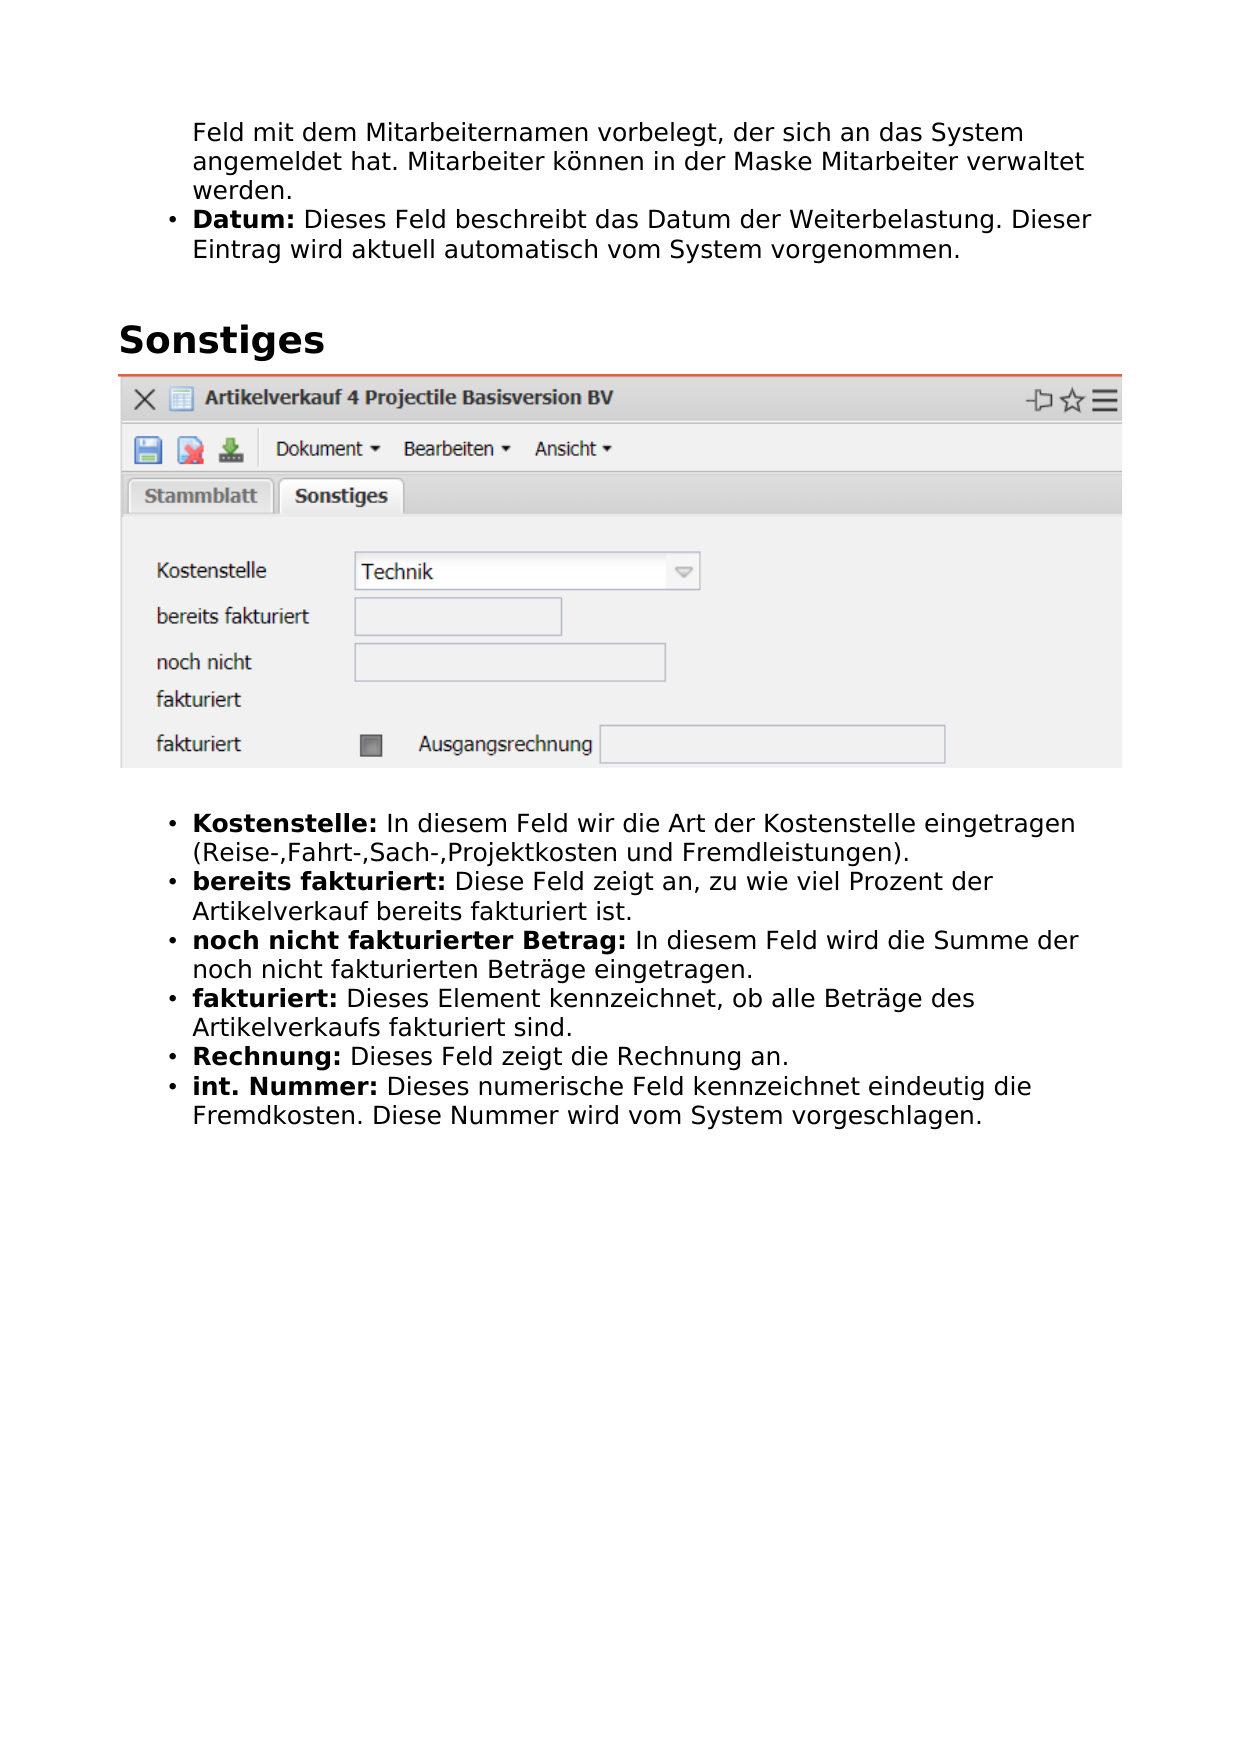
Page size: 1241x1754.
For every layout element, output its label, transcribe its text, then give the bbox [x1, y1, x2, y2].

list noch nicht fakturierter Betrag: In diesem Feld wird die Summe der noch nicht fakturierten Beträge eingetragen. [177, 926, 1122, 984]
list Datum: Dieses Feld beschreibt das Datum der Weiterbelastung. Dieser Eintrag wird aktuell automatisch vom System vorgenommen. [177, 206, 1122, 264]
list Kostenstelle: In diesem Feld wir die Art der Kostenstelle eingetragen (Reise-,Fahrt-,Sach-,Projektkosten und Fremdleistungen). [177, 809, 1122, 868]
subtitle Sonstiges [118, 318, 1122, 362]
list Feld mit dem Mitarbeiternamen vorbelegt, der sich an das System angemeldet hat. Mitarbeiter können in der Maske Mitarbeiter verwaltet werden. [177, 118, 1122, 206]
picture [118, 374, 1123, 768]
list bereits fakturiert: Diese Feld zeigt an, zu wie viel Prozent der Artikelverkauf bereits fakturiert ist. [177, 868, 1122, 926]
list Rechnung: Dieses Feld zeigt die Rechnung an. [177, 1043, 1122, 1072]
list int. Nummer: Dieses numerische Feld kennzeichnet eindeutig die Fremdkosten. Diese Nummer wird vom System vorgeschlagen. [177, 1072, 1122, 1130]
list fakturiert: Dieses Element kennzeichnet, ob alle Beträge des Artikelverkaufs fakturiert sind. [177, 984, 1122, 1043]
